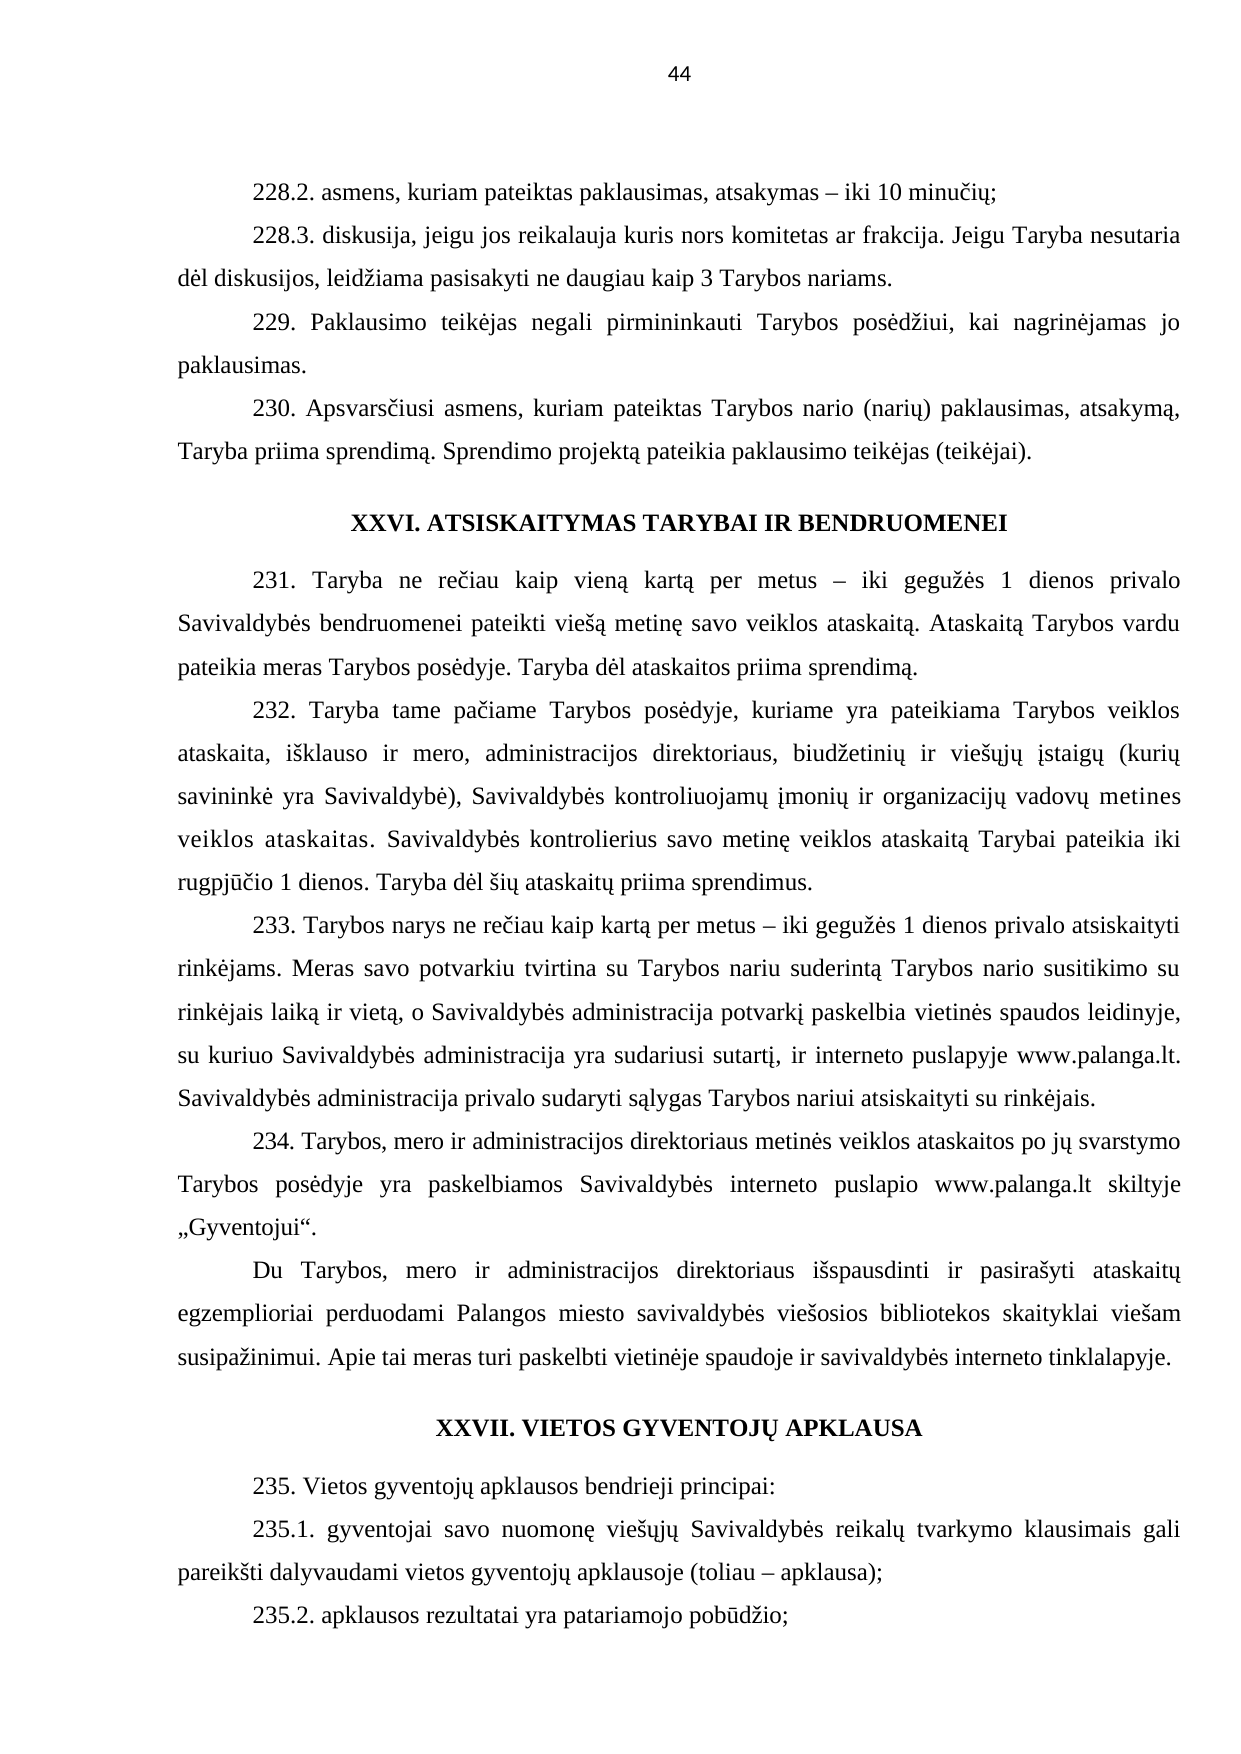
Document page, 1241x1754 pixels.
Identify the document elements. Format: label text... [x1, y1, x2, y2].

text 235.1. gyventojai savo nuomonę viešųjų Savivaldybės reikalų tvarkymo klausimais gali pareikšti dalyvaudami vietos gyventojų apklausoje (toliau – apklausa); [177, 1514, 1181, 1586]
text 235. Vietos gyventojų apklausos bendrieji principai: [177, 1471, 1181, 1500]
text XXVI. ATSISKAITYMAS TARYBAI IR BENDRUOMENEI [177, 508, 1181, 537]
text 231. Taryba ne rečiau kaip vieną kartą per metus – iki gegužės 1 dienos privalo Savivaldybės bendruomenei pateikti viešą metinę savo veiklos ataskaitą. Ataskaitą Tarybos vardu pateikia meras Tarybos posėdyje. Taryba dėl ataskaitos priima sprendimą. [177, 565, 1181, 680]
text 234. Tarybos, mero ir administracijos direktoriaus metinės veiklos ataskaitos po jų svarstymo Tarybos posėdyje yra paskelbiamos Savivaldybės interneto puslapio www.palanga.lt skiltyje „Gyventojui“. [177, 1126, 1181, 1241]
text 232. Taryba tame pačiame Tarybos posėdyje, kuriame yra pateikiama Tarybos veiklos ataskaita, išklauso ir mero, administracijos direktoriaus, biudžetinių ir viešųjų įstaigų (kurių savininkė yra Savivaldybė), Savivaldybės kontroliuojamų įmonių ir organizacijų vadovų metines veiklos ataskaitas. Savivaldybės kontrolierius savo metinę veiklos ataskaitą Tarybai pateikia iki rugpjūčio 1 dienos. Taryba dėl šių ataskaitų priima sprendimus. [177, 695, 1181, 896]
text 230. Apsvarsčiusi asmens, kuriam pateiktas Tarybos nario (narių) paklausimas, atsakymą, Taryba priima sprendimą. Sprendimo projektą pateikia paklausimo teikėjas (teikėjai). [177, 393, 1181, 465]
text 229. Paklausimo teikėjas negali pirmininkauti Tarybos posėdžiui, kai nagrinėjamas jo paklausimas. [177, 307, 1181, 378]
text Du Tarybos, mero ir administracijos direktoriaus išspausdinti ir pasirašyti ataskaitų egzemplioriai perduodami Palangos miesto savivaldybės viešosios bibliotekos skaityklai viešam susipažinimui. Apie tai meras turi paskelbti vietinėje spaudoje ir savivaldybės interneto tinklalapyje. [177, 1255, 1181, 1370]
text XXVII. VIETOS GYVENTOJŲ APKLAUSA [177, 1413, 1181, 1442]
text 235.2. apklausos rezultatai yra patariamojo pobūdžio; [177, 1600, 1181, 1629]
text 228.2. asmens, kuriam pateiktas paklausimas, atsakymas – iki 10 minučių; [177, 177, 1181, 206]
text 228.3. diskusija, jeigu jos reikalauja kuris nors komitetas ar frakcija. Jeigu Taryba nesutaria dėl diskusijos, leidžiama pasisakyti ne daugiau kaip 3 Tarybos nariams. [177, 220, 1181, 292]
text 233. Tarybos narys ne rečiau kaip kartą per metus – iki gegužės 1 dienos privalo atsiskaityti rinkėjams. Meras savo potvarkiu tvirtina su Tarybos nariu suderintą Tarybos nario susitikimo su rinkėjais laiką ir vietą, o Savivaldybės administracija potvarkį paskelbia vietinės spaudos leidinyje, su kuriuo Savivaldybės administracija yra sudariusi sutartį, ir interneto puslapyje www.palanga.lt. Savivaldybės administracija privalo sudaryti sąlygas Tarybos nariui atsiskaityti su rinkėjais. [177, 910, 1181, 1112]
